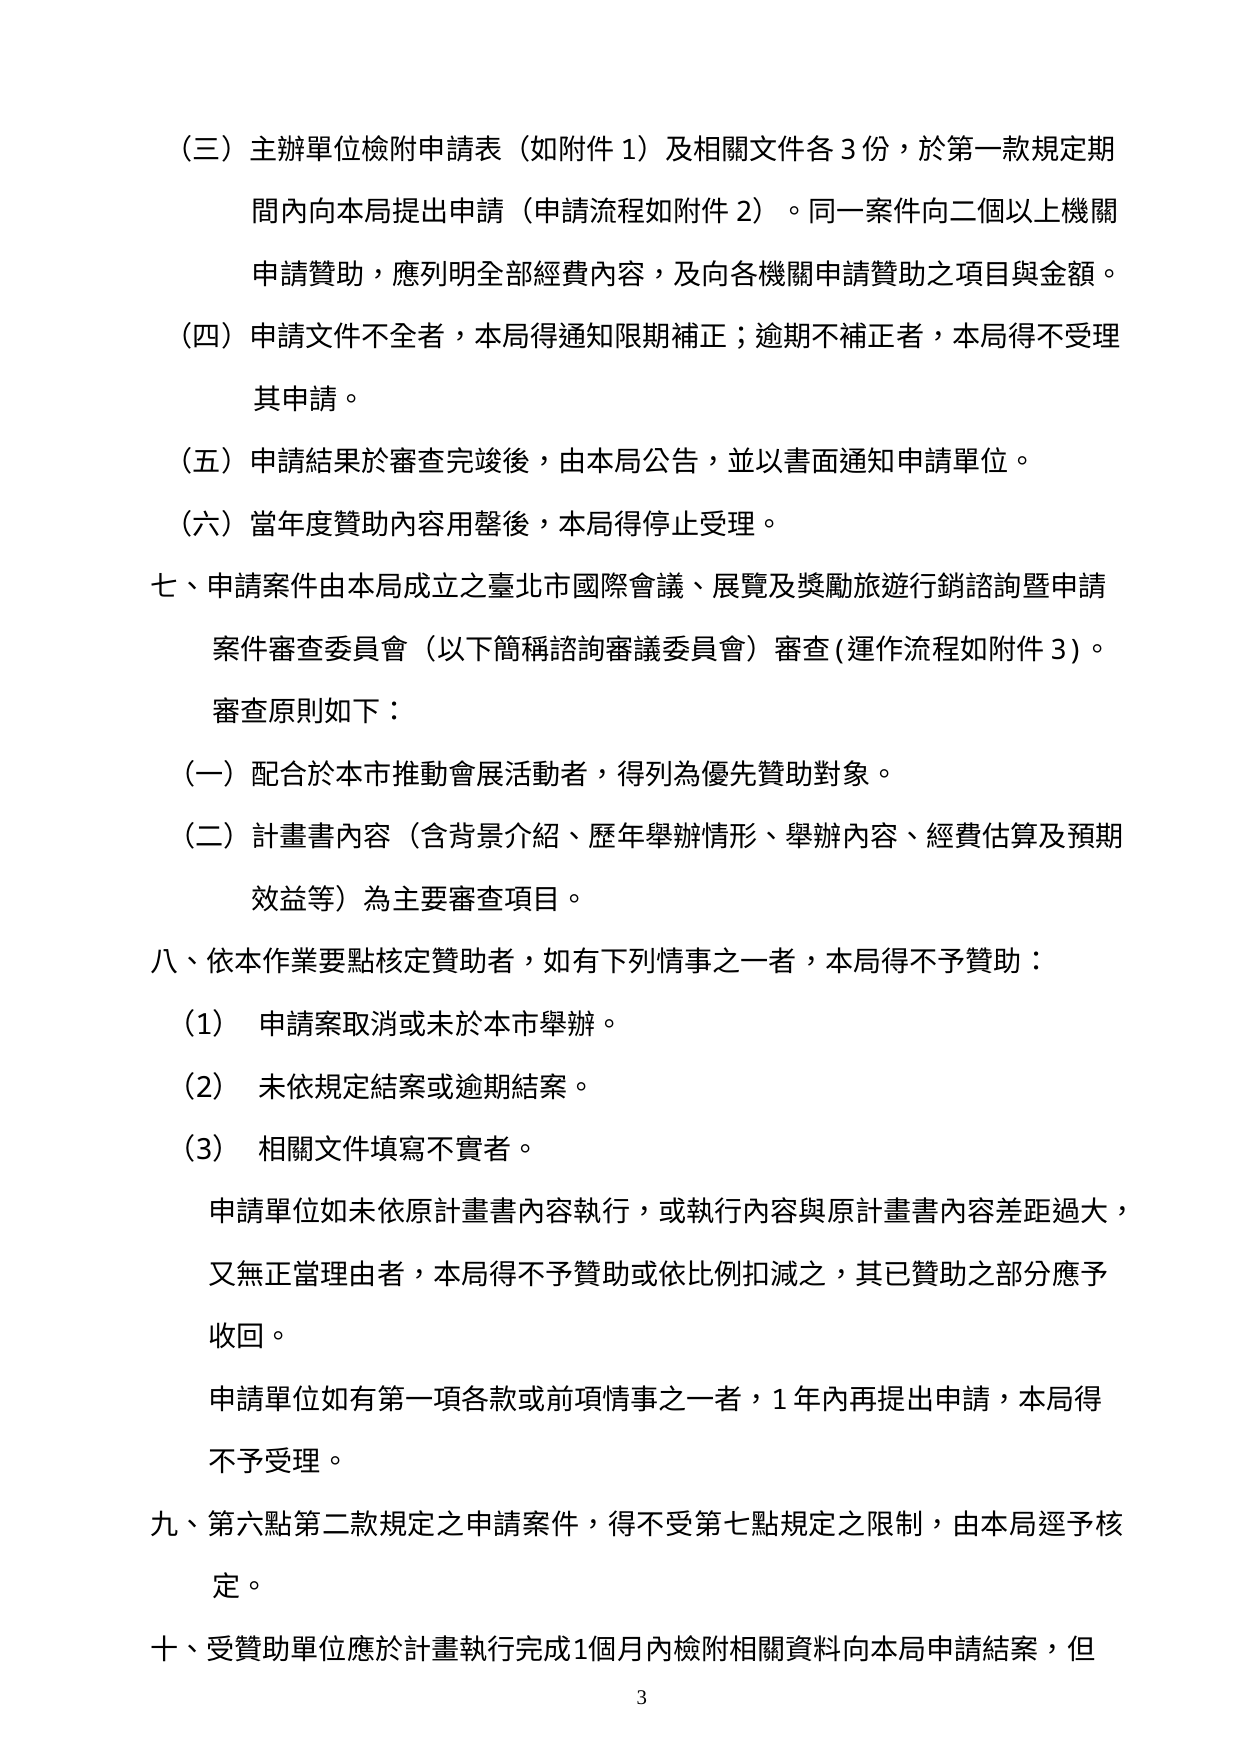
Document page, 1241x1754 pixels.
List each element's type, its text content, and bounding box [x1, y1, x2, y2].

text （五）申請結果於審查完竣後，由本局公告，並以書面通知申請單位。 [164, 418, 1125, 481]
text 七、申請案件由本局成立之臺北市國際會議、展覽及獎勵旅遊行銷諮詢暨申請案件審查委員會（以下簡稱諮詢審議委員會）審查(運作流程如附件3)。審查原則如下： [150, 543, 1125, 731]
text （三）主辦單位檢附申請表（如附件1）及相關文件各3份，於第一款規定期間內向本局提出申請（申請流程如附件2）。同一案件向二個以上機關申請贊助，應列明全部經費內容，及向各機關申請贊助之項目與金額。 [164, 106, 1125, 293]
text 九、第六點第二款規定之申請案件，得不受第七點規定之限制，由本局逕予核定。 [150, 1481, 1125, 1606]
text （一）配合於本市推動會展活動者，得列為優先贊助對象。 [150, 731, 1125, 793]
list 相關文件填寫不實者。 [166, 1106, 1125, 1168]
text 十、受贊助單位應於計畫執行完成1個月內檢附相關資料向本局申請結案，但 [150, 1606, 1125, 1668]
text 八、依本作業要點核定贊助者，如有下列情事之一者，本局得不予贊助： [150, 918, 1125, 981]
text （六）當年度贊助內容用罄後，本局得停止受理。 [164, 481, 1125, 543]
list 申請案取消或未於本市舉辦。 [166, 981, 1125, 1043]
text （二）計畫書內容（含背景介紹、歷年舉辦情形、舉辦內容、經費估算及預期效益等）為主要審查項目。 [150, 793, 1125, 918]
text 申請單位如未依原計畫書內容執行，或執行內容與原計畫書內容差距過大，又無正當理由者，本局得不予贊助或依比例扣減之，其已贊助之部分應予收回。 [208, 1168, 1125, 1356]
text 申請單位如有第一項各款或前項情事之一者，1年內再提出申請，本局得不予受理。 [208, 1356, 1125, 1481]
list 未依規定結案或逾期結案。 [166, 1043, 1125, 1106]
text （四）申請文件不全者，本局得通知限期補正；逾期不補正者，本局得不受理其申請。 [164, 293, 1125, 418]
